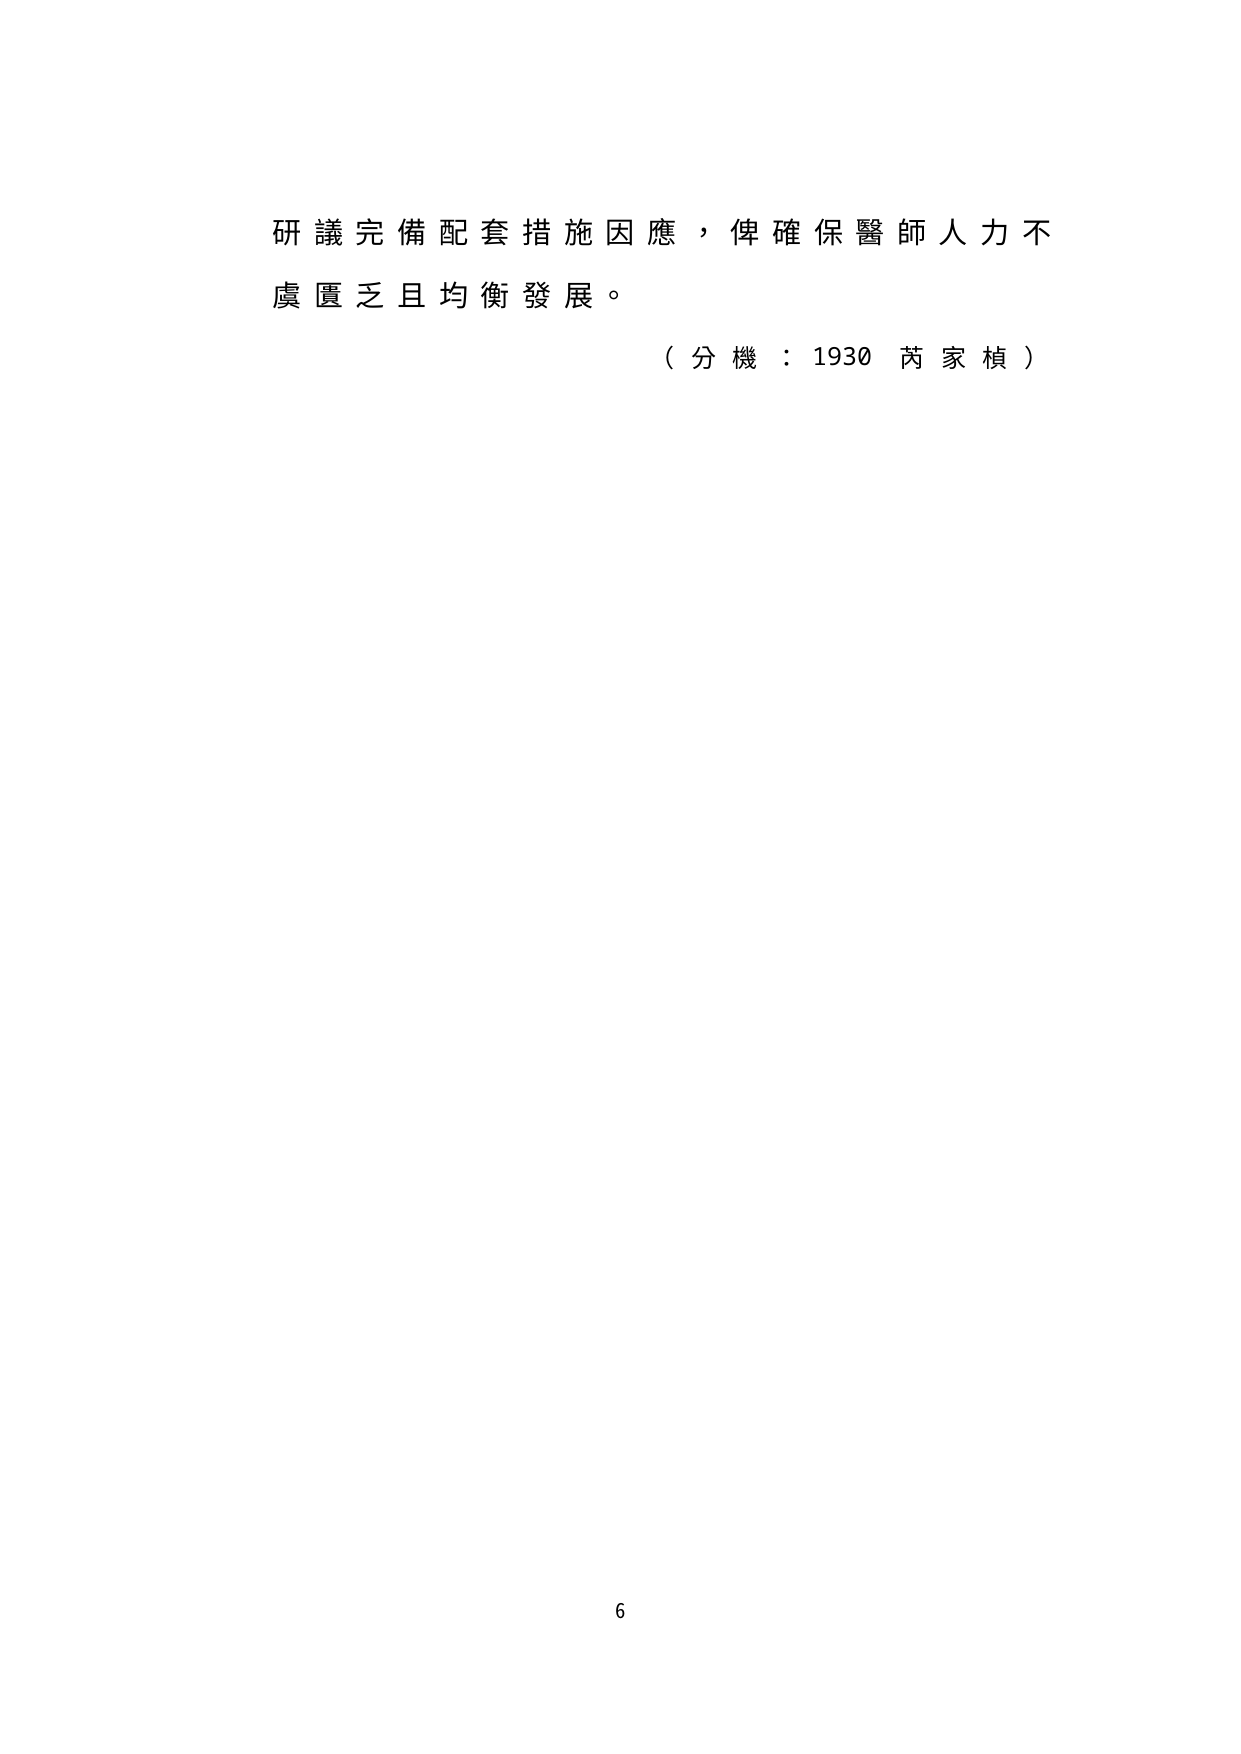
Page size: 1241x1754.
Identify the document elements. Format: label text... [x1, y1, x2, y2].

text 研議完備配套措施因應，俾確保醫師人力不虞匱乏且均衡發展。 [242, 189, 1058, 314]
text （分機：1930 芮家楨） [242, 314, 1058, 377]
